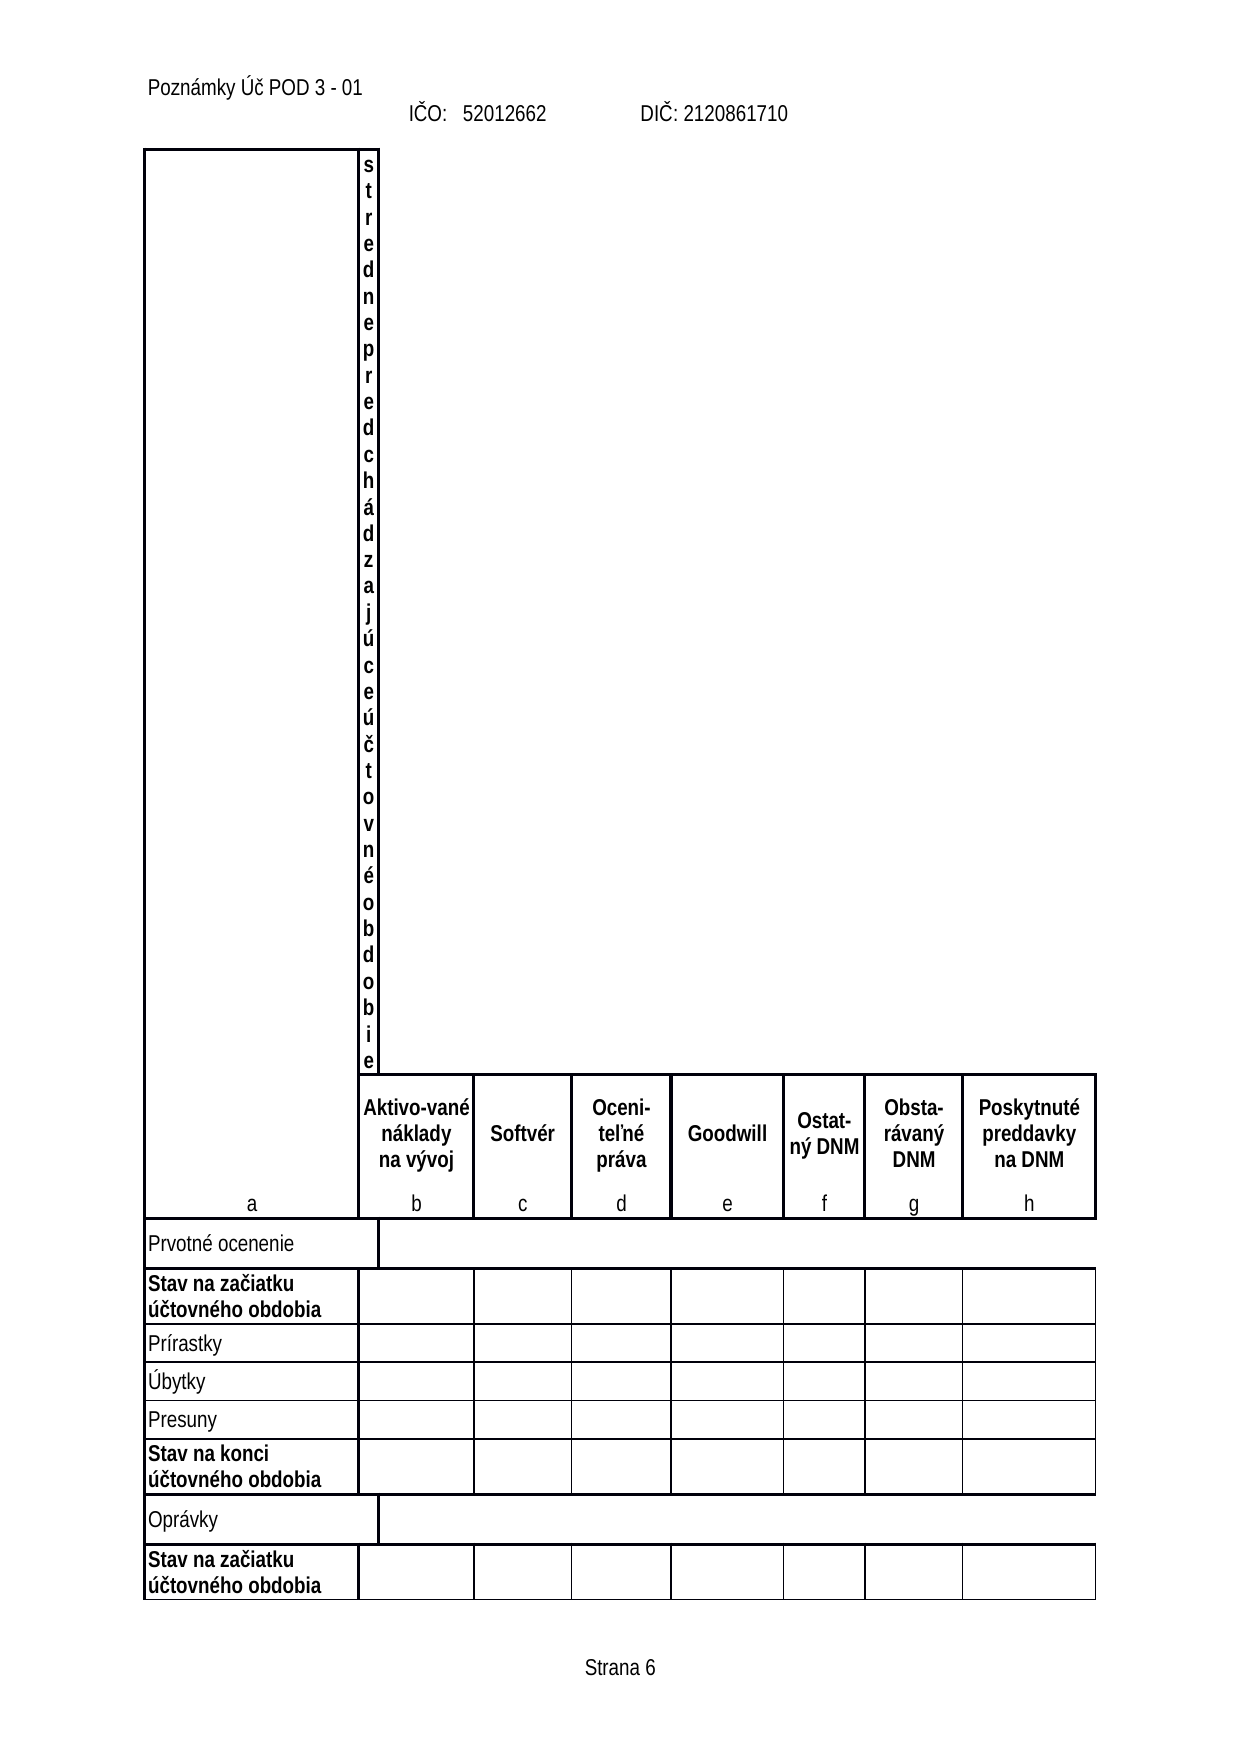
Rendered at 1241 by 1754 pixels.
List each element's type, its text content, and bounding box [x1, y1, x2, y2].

table_header stredne predchádzajúce účtovné obdobie [360, 151, 377, 1073]
table_cell [866, 1401, 962, 1438]
table_cell Obsta- rávaný DNM [866, 1076, 961, 1190]
table_cell [784, 1363, 864, 1400]
table_cell b [360, 1190, 472, 1217]
table_cell Oprávky [146, 1496, 377, 1543]
table_cell Stav na začiatku účtovného obdobia [146, 1270, 357, 1323]
table_cell Goodwill [673, 1076, 782, 1190]
table_cell [572, 1401, 670, 1438]
table_cell a [146, 1190, 357, 1217]
table_cell [572, 1363, 670, 1400]
table_cell [866, 1546, 962, 1598]
table_cell [360, 1401, 473, 1438]
table_cell [475, 1401, 571, 1438]
table_cell [963, 1401, 1095, 1438]
table_cell Oceni-teľné práva [573, 1076, 669, 1190]
table_cell Úbytky [146, 1363, 357, 1400]
table_cell [572, 1546, 670, 1598]
table_cell [963, 1546, 1095, 1598]
table_cell [784, 1546, 864, 1598]
table_cell d [573, 1190, 669, 1217]
table_cell f [785, 1190, 863, 1217]
table_cell [360, 1440, 473, 1492]
table_cell [672, 1401, 783, 1438]
table_cell [672, 1325, 783, 1361]
table_cell [866, 1325, 962, 1361]
table_cell [360, 1270, 473, 1323]
table_cell Prírastky [146, 1325, 357, 1361]
table_cell Prvotné ocenenie [146, 1220, 377, 1267]
table_cell [784, 1401, 864, 1438]
table_cell g [866, 1190, 961, 1217]
table_cell [475, 1440, 571, 1492]
table_cell e [673, 1190, 782, 1217]
table_cell [360, 1325, 473, 1361]
table_cell Presuny [146, 1401, 357, 1438]
table_cell [784, 1440, 864, 1492]
table_cell [866, 1363, 962, 1400]
table_cell [572, 1440, 670, 1492]
table_cell [572, 1270, 670, 1323]
table_cell [784, 1270, 864, 1323]
table_cell Aktivo-vané náklady na vývoj [360, 1076, 472, 1190]
table_cell [475, 1325, 571, 1361]
table_cell [360, 1363, 473, 1400]
table_cell Softvér [475, 1076, 570, 1190]
table_cell [866, 1440, 962, 1492]
table_cell [672, 1546, 783, 1598]
table_cell [784, 1325, 864, 1361]
table_cell [475, 1546, 571, 1598]
table_cell [672, 1363, 783, 1400]
table_cell Stav na konci účtovného obdobia [146, 1440, 357, 1492]
table_cell [475, 1363, 571, 1400]
table_cell Ostat-ný DNM [785, 1076, 863, 1190]
table_cell [963, 1440, 1095, 1492]
table_cell [866, 1270, 962, 1323]
table_cell [572, 1325, 670, 1361]
table_cell [475, 1270, 571, 1323]
table_cell Poskytnuté preddavky na DNM [964, 1076, 1094, 1190]
table_cell h [964, 1190, 1094, 1217]
table_cell [963, 1325, 1095, 1361]
table_cell c [475, 1190, 570, 1217]
table_cell [672, 1270, 783, 1323]
table_cell [963, 1270, 1095, 1323]
table_cell [672, 1440, 783, 1492]
table_cell [360, 1546, 473, 1598]
table_cell Stav na začiatku účtovného obdobia [146, 1546, 357, 1598]
table_header [146, 151, 357, 1190]
table_cell [963, 1363, 1095, 1400]
